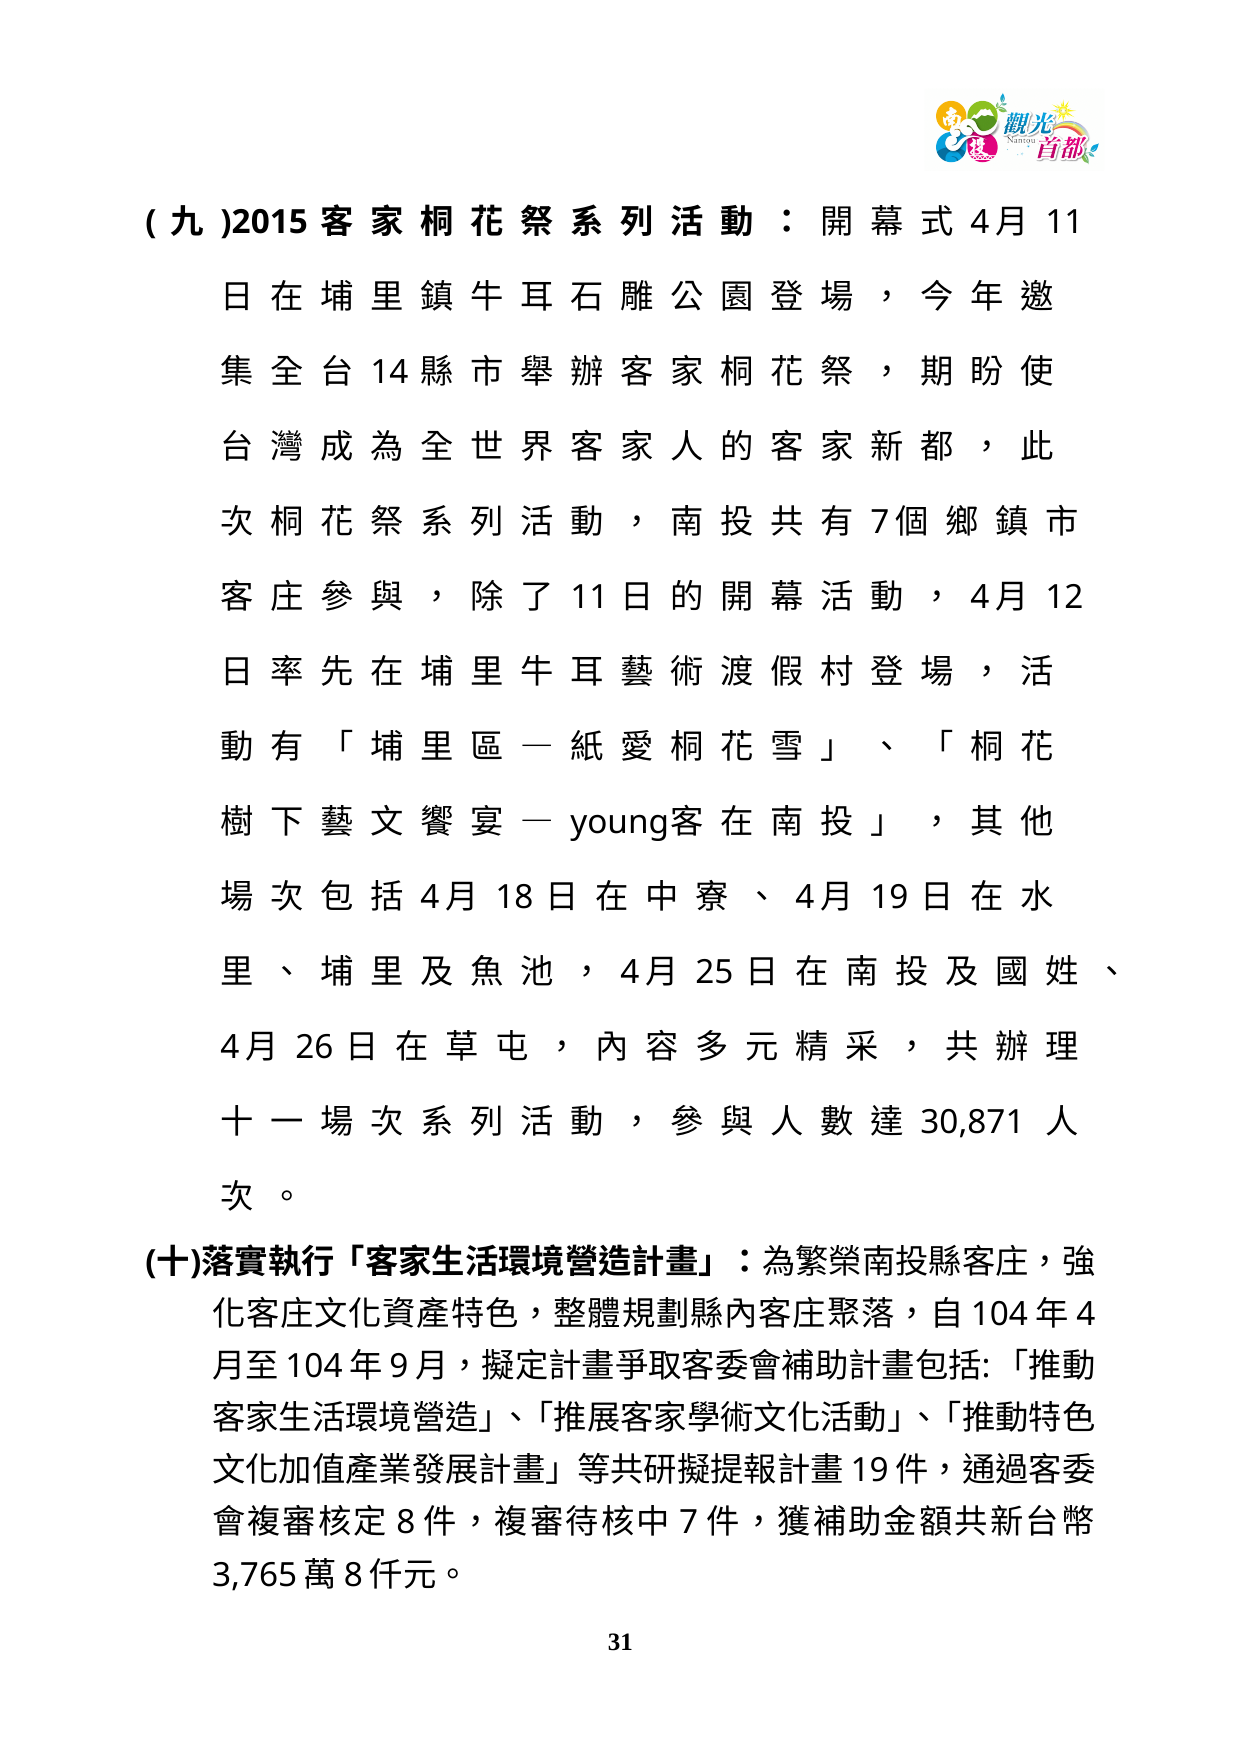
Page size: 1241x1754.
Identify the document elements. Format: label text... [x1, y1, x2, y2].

picture [924, 88, 1105, 171]
text (九)2015客家桐花祭系列活動：開幕式4月11日在埔里鎮牛耳石雕公園登場，今年邀集全台14縣市舉辦客家桐花祭，期盼使台灣成為全世界客家人的客家新都，此次桐花祭系列活動，南投共有7個鄉鎮市客庄參與，除了11日的開幕活動，4月12日率先在埔里牛耳藝術渡假村登場，活動有「埔里區—紙愛桐花雪」、「桐花樹下藝文饗宴—young客在南投」，其他場次包括4月18日在中寮、4月19日在水里、埔里及魚池，4月25日在南投及國姓、4月26日在草屯，內容多元精采，共辦理十一場次系列活動，參與人數達30,871人次。 [145, 182, 1095, 1232]
text (十)落實執行「客家生活環境營造計畫」：為繁榮南投縣客庄，強化客庄文化資產特色，整體規劃縣內客庄聚落，自104年4月至104年9月，擬定計畫爭取客委會補助計畫包括: 「推動客家生活環境營造」、「推展客家學術文化活動」、「推動特色文化加值產業發展計畫」等共研擬提報計畫19件，通過客委會複審核定8件，複審待核中7件，獲補助金額共新台幣3,765萬8仟元。 [145, 1232, 1095, 1596]
